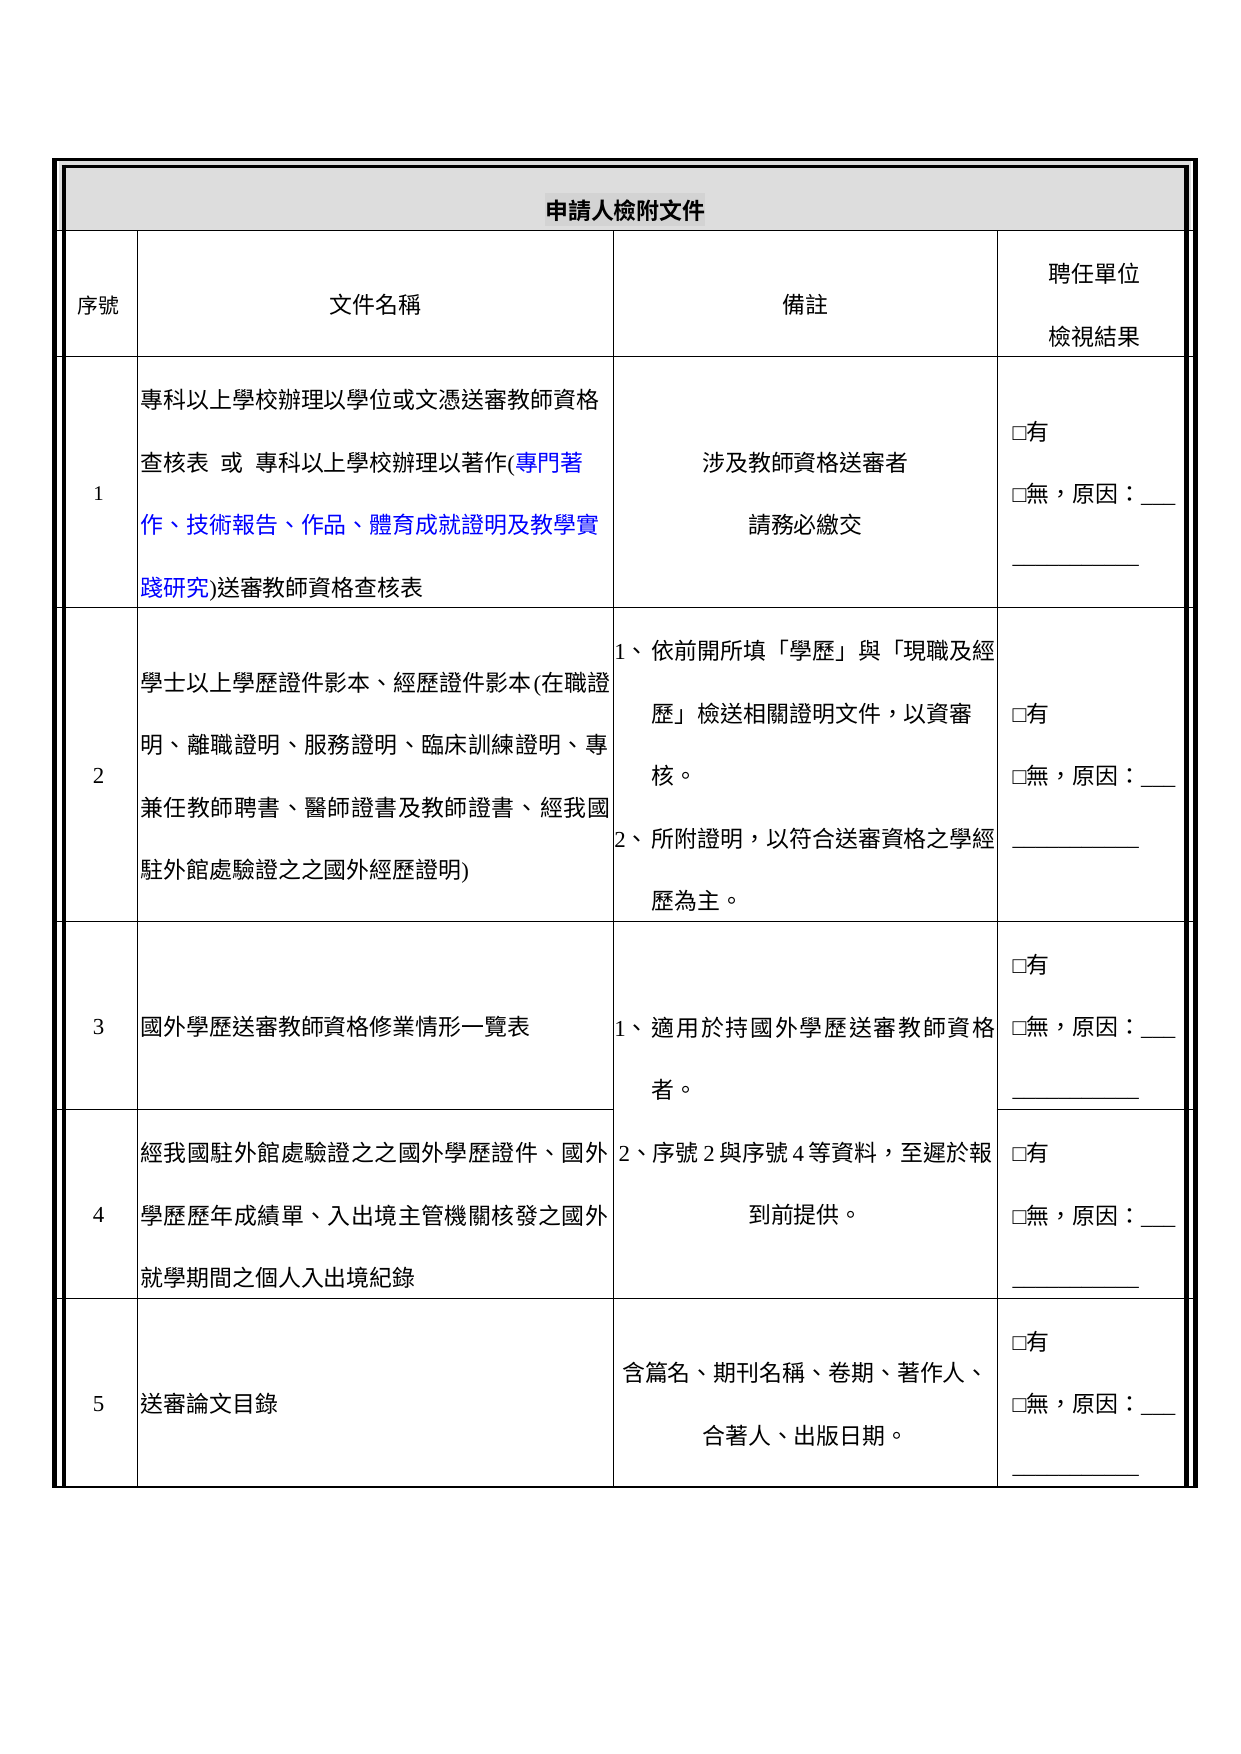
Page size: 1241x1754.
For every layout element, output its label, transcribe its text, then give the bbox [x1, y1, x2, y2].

table_cell 含篇名、期刊名稱、卷期、著作人、合著人、出版日期。 [614, 1299, 997, 1486]
table_cell 2 [66, 608, 137, 921]
table_cell 聘任單位 檢視結果 [998, 231, 1184, 356]
table_cell □有 □無，原因：______________ [998, 922, 1184, 1109]
table_cell 5 [66, 1299, 137, 1486]
table_cell 學士以上學歷證件影本、經歷證件影本(在職證明、離職證明、服務證明、臨床訓練證明、專兼任教師聘書、醫師證書及教師證書、經我國駐外館處驗證之之國外經歷證明) [138, 608, 613, 921]
table_cell □有 □無，原因：______________ [998, 1110, 1184, 1298]
table_cell 1 [66, 357, 137, 607]
table_cell 3 [66, 922, 137, 1109]
table_cell 經我國駐外館處驗證之之國外學歷證件、國外學歷歷年成績單、入出境主管機關核發之國外就學期間之個人入出境紀錄 [138, 1110, 613, 1298]
table_cell 專科以上學校辦理以學位或文憑送審教師資格查核表 或 專科以上學校辦理以著作(專門著作、技術報告、作品、體育成就證明及教學實踐研究)送審教師資格查核表 [138, 357, 613, 607]
table_header 申請人檢附文件 [59, 161, 1191, 230]
table_cell 涉及教師資格送審者 請務必繳交 [614, 357, 997, 607]
table_cell 送審論文目錄 [138, 1299, 613, 1486]
table_cell 依前開所填「學歷」與「現職及經歷」檢送相關證明文件，以資審核。 所附證明，以符合送審資格之學經歷為主。 [614, 608, 997, 921]
table_cell 4 [66, 1110, 137, 1298]
table_cell 適用於持國外學歷送審教師資格者。 2、序號2與序號4等資料，至遲於報到前提供。 [614, 922, 997, 1298]
table_cell 序號 [66, 231, 137, 356]
table_cell 國外學歷送審教師資格修業情形一覽表 [138, 922, 613, 1109]
table_cell □有 □無，原因：______________ [998, 357, 1184, 607]
table_cell 備註 [614, 231, 997, 356]
table_cell □有 □無，原因：______________ [998, 1299, 1184, 1486]
table_cell 文件名稱 [138, 231, 613, 356]
table_cell □有 □無，原因：______________ [998, 608, 1184, 921]
